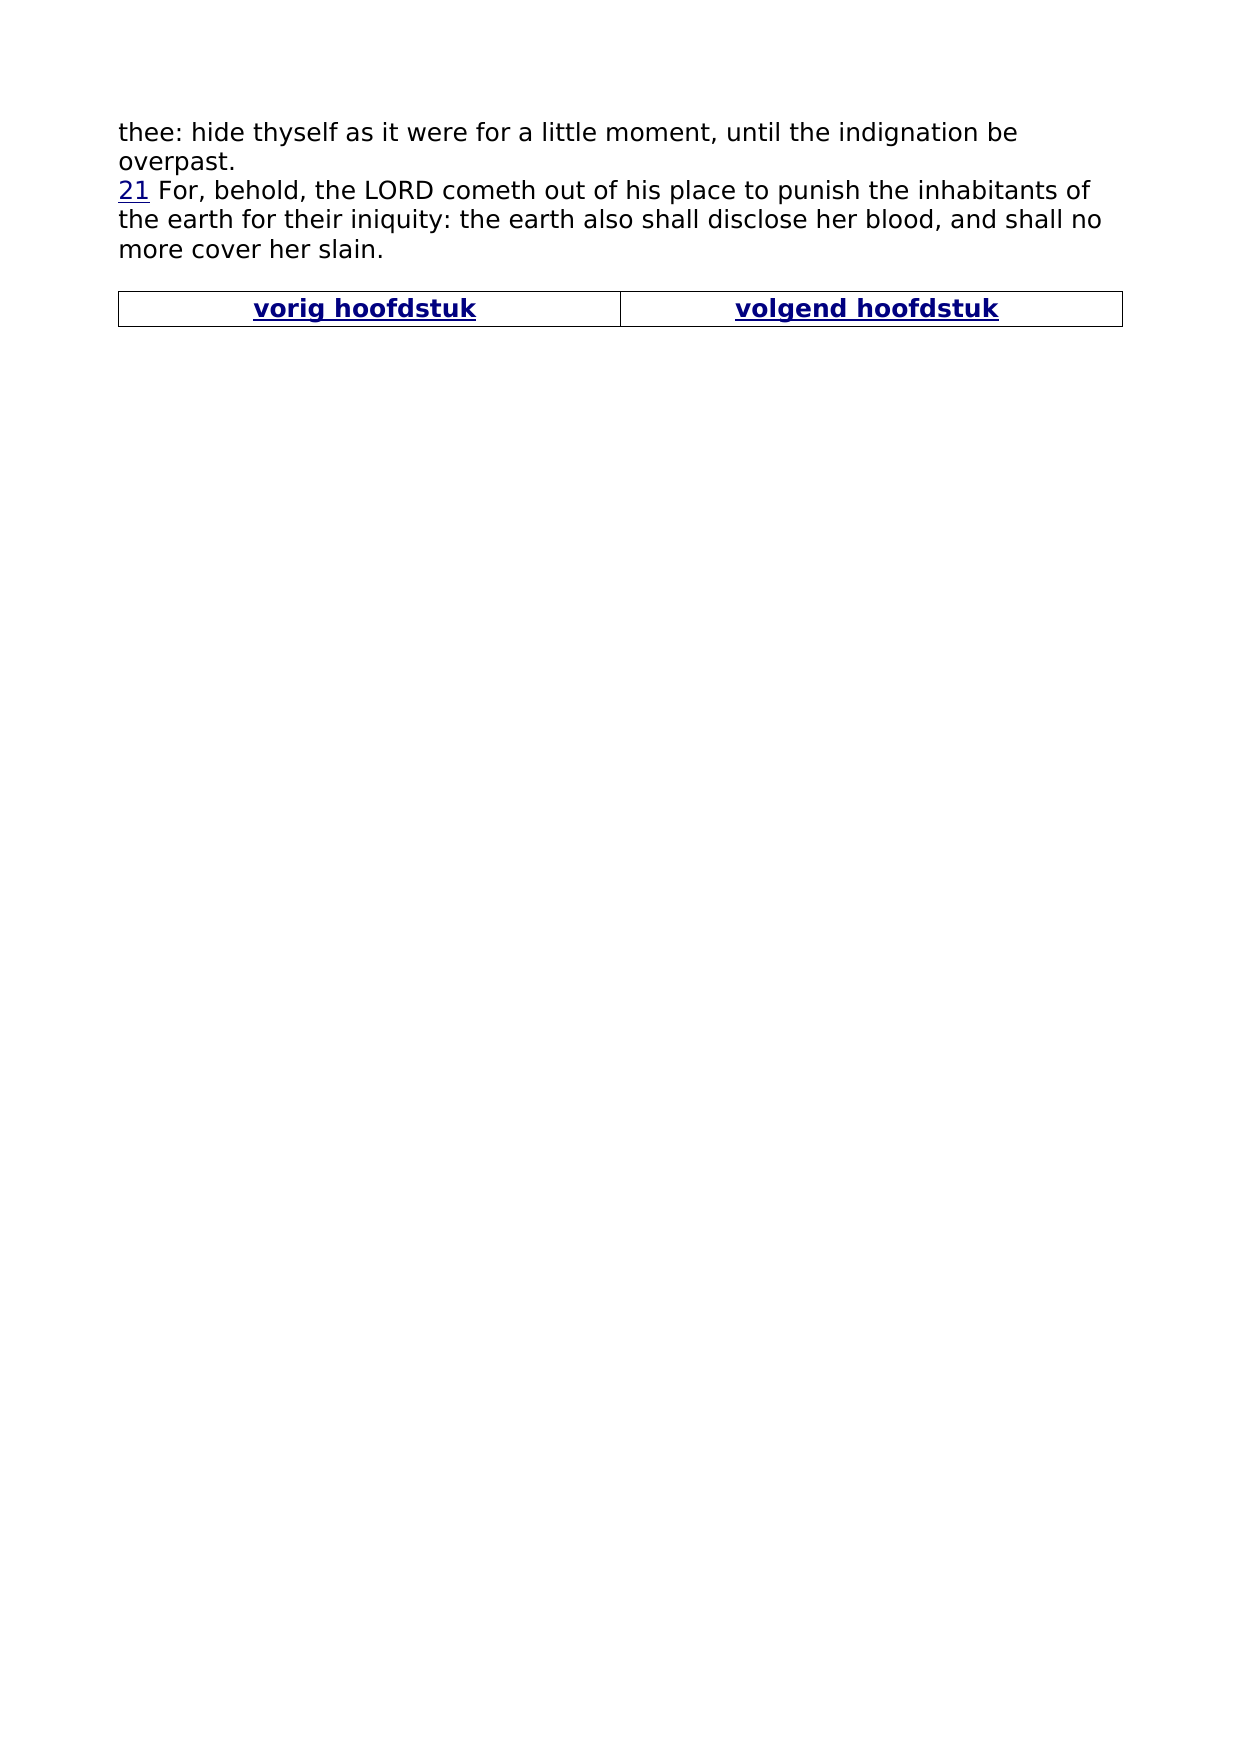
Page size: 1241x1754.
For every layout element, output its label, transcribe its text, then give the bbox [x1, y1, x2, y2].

text thee: hide thyself as it were for a little moment, until the indignation be overpast. 21 For, behold, the LORD cometh out of his place to punish the inhabitants of the earth for their iniquity: the earth also shall disclose her blood, and shall no more cover her slain. [118, 118, 1122, 264]
table_header volgend hoofdstuk [621, 292, 1122, 326]
table_header vorig hoofdstuk [119, 292, 620, 326]
